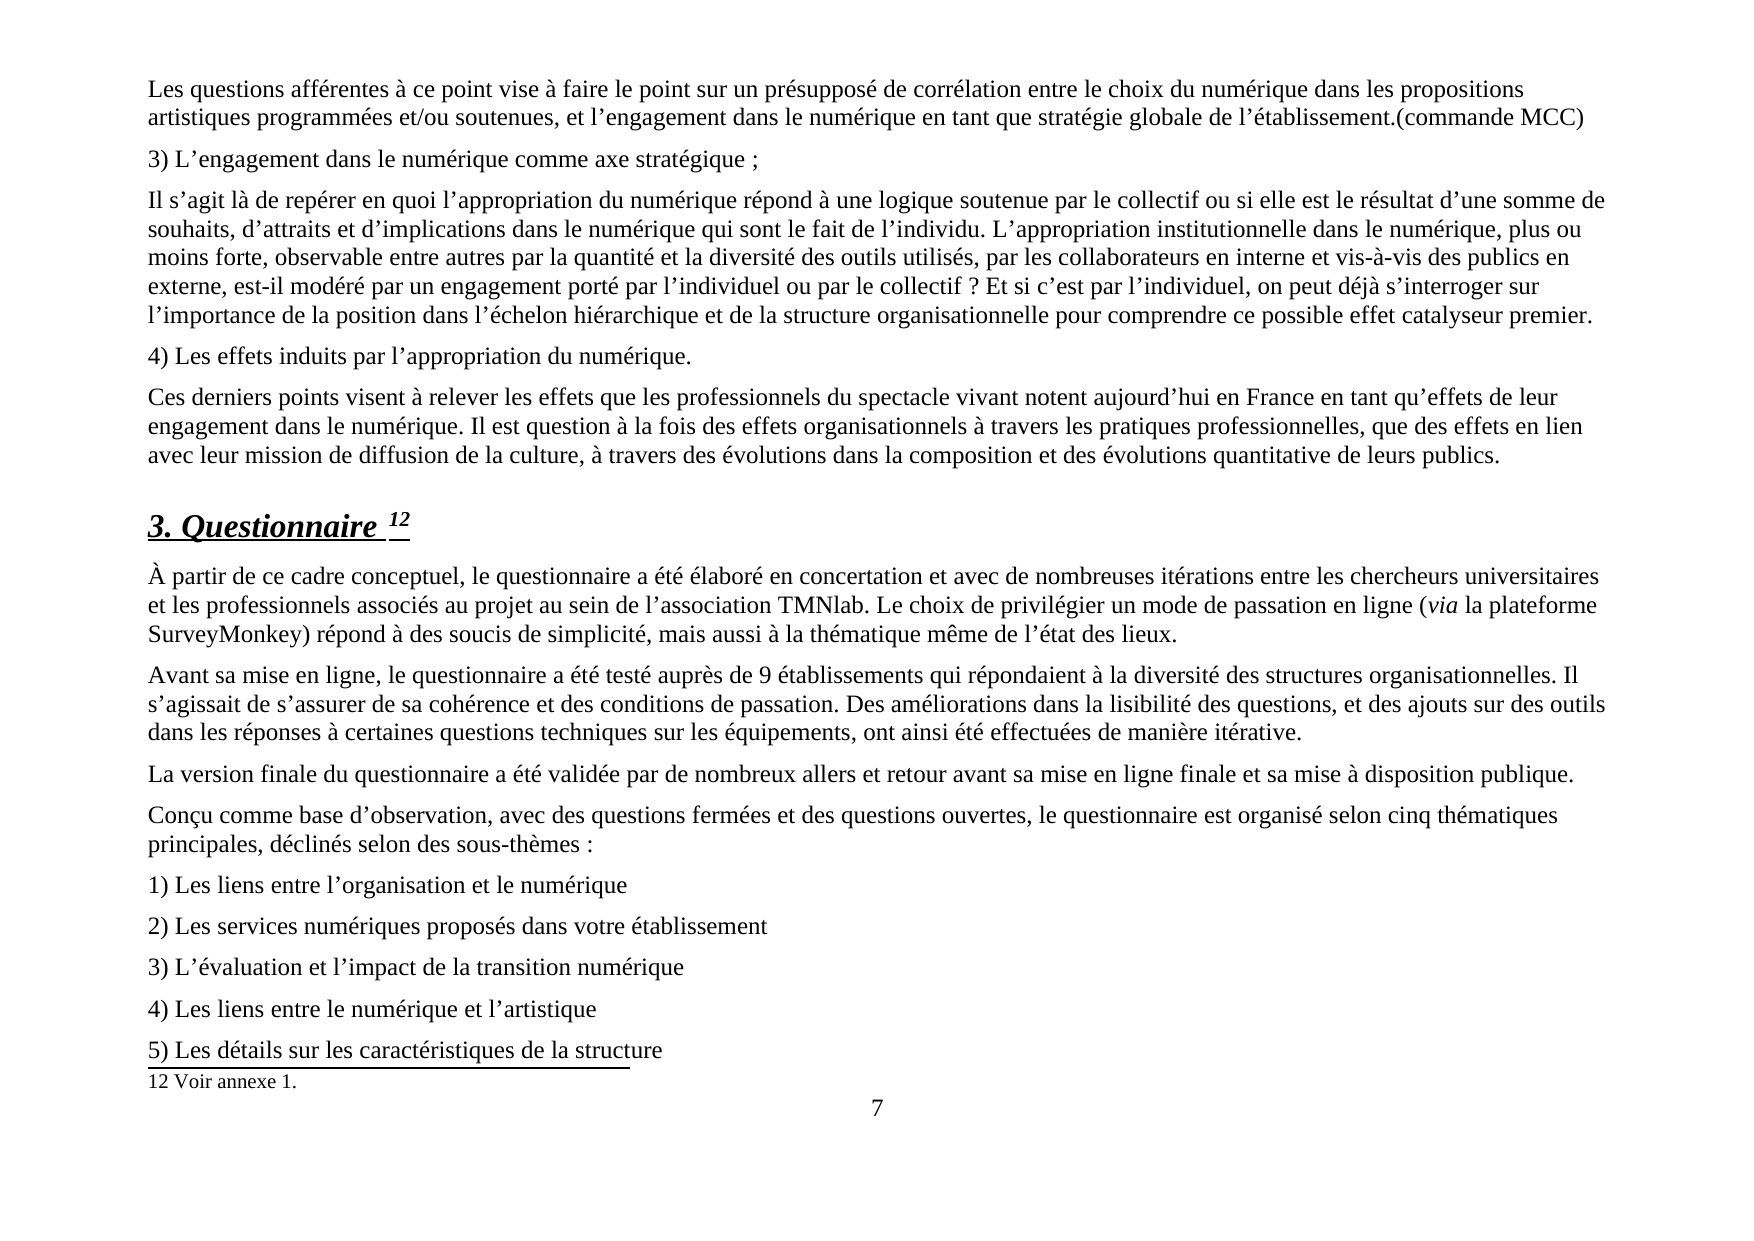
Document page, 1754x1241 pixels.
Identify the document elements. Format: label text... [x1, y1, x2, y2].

text 1) Les liens entre l’organisation et le numérique [148, 870, 1606, 899]
text 4) Les liens entre le numérique et l’artistique [148, 994, 1606, 1022]
text 3) L’engagement dans le numérique comme axe stratégique ; [148, 144, 1606, 172]
text 5) Les détails sur les caractéristiques de la structure [148, 1035, 1606, 1064]
text Avant sa mise en ligne, le questionnaire a été testé auprès de 9 établissements qui répondaient à la diversité des structures organisationnelles. Il s’agissait de s’assurer de sa cohérence et des conditions de passation. Des améliorations dans la lisibilité des questions, et des ajouts sur des outils dans les réponses à certaines questions techniques sur les équipements, ont ainsi été effectuées de manière itérative. [148, 660, 1606, 746]
text Les questions afférentes à ce point vise à faire le point sur un présupposé de corrélation entre le choix du numérique dans les propositions artistiques programmées et/ou soutenues, et l’engagement dans le numérique en tant que stratégie globale de l’établissement.(commande MCC) [148, 74, 1606, 131]
text Voir annexe 1. [148, 1068, 1606, 1093]
text 2) Les services numériques proposés dans votre établissement [148, 911, 1606, 940]
text À partir de ce cadre conceptuel, le questionnaire a été élaboré en concertation et avec de nombreuses itérations entre les chercheurs universitaires et les professionnels associés au projet au sein de l’association TMNlab. Le choix de privilégier un mode de passation en ligne (via la plateforme SurveyMonkey) répond à des soucis de simplicité, mais aussi à la thématique même de l’état des lieux. [148, 561, 1606, 647]
text 4) Les effets induits par l’appropriation du numérique. [148, 341, 1606, 370]
subtitle 3. Questionnaire [148, 506, 1606, 544]
text Conçu comme base d’observation, avec des questions fermées et des questions ouvertes, le questionnaire est organisé selon cinq thématiques principales, déclinés selon des sous-thèmes : [148, 800, 1606, 857]
text La version finale du questionnaire a été validée par de nombreux allers et retour avant sa mise en ligne finale et sa mise à disposition publique. [148, 759, 1606, 787]
text Il s’agit là de repérer en quoi l’appropriation du numérique répond à une logique soutenue par le collectif ou si elle est le résultat d’une somme de souhaits, d’attraits et d’implications dans le numérique qui sont le fait de l’individu. L’appropriation institutionnelle dans le numérique, plus ou moins forte, observable entre autres par la quantité et la diversité des outils utilisés, par les collaborateurs en interne et vis-à-vis des publics en externe, est-il modéré par un engagement porté par l’individuel ou par le collectif ? Et si c’est par l’individuel, on peut déjà s’interroger sur l’importance de la position dans l’échelon hiérarchique et de la structure organisationnelle pour comprendre ce possible effet catalyseur premier. [148, 185, 1606, 329]
text Ces derniers points visent à relever les effets que les professionnels du spectacle vivant notent aujourd’hui en France en tant qu’effets de leur engagement dans le numérique. Il est question à la fois des effets organisationnels à travers les pratiques professionnelles, que des effets en lien avec leur mission de diffusion de la culture, à travers des évolutions dans la composition et des évolutions quantitative de leurs publics. [148, 382, 1606, 469]
text 3) L’évaluation et l’impact de la transition numérique [148, 952, 1606, 981]
